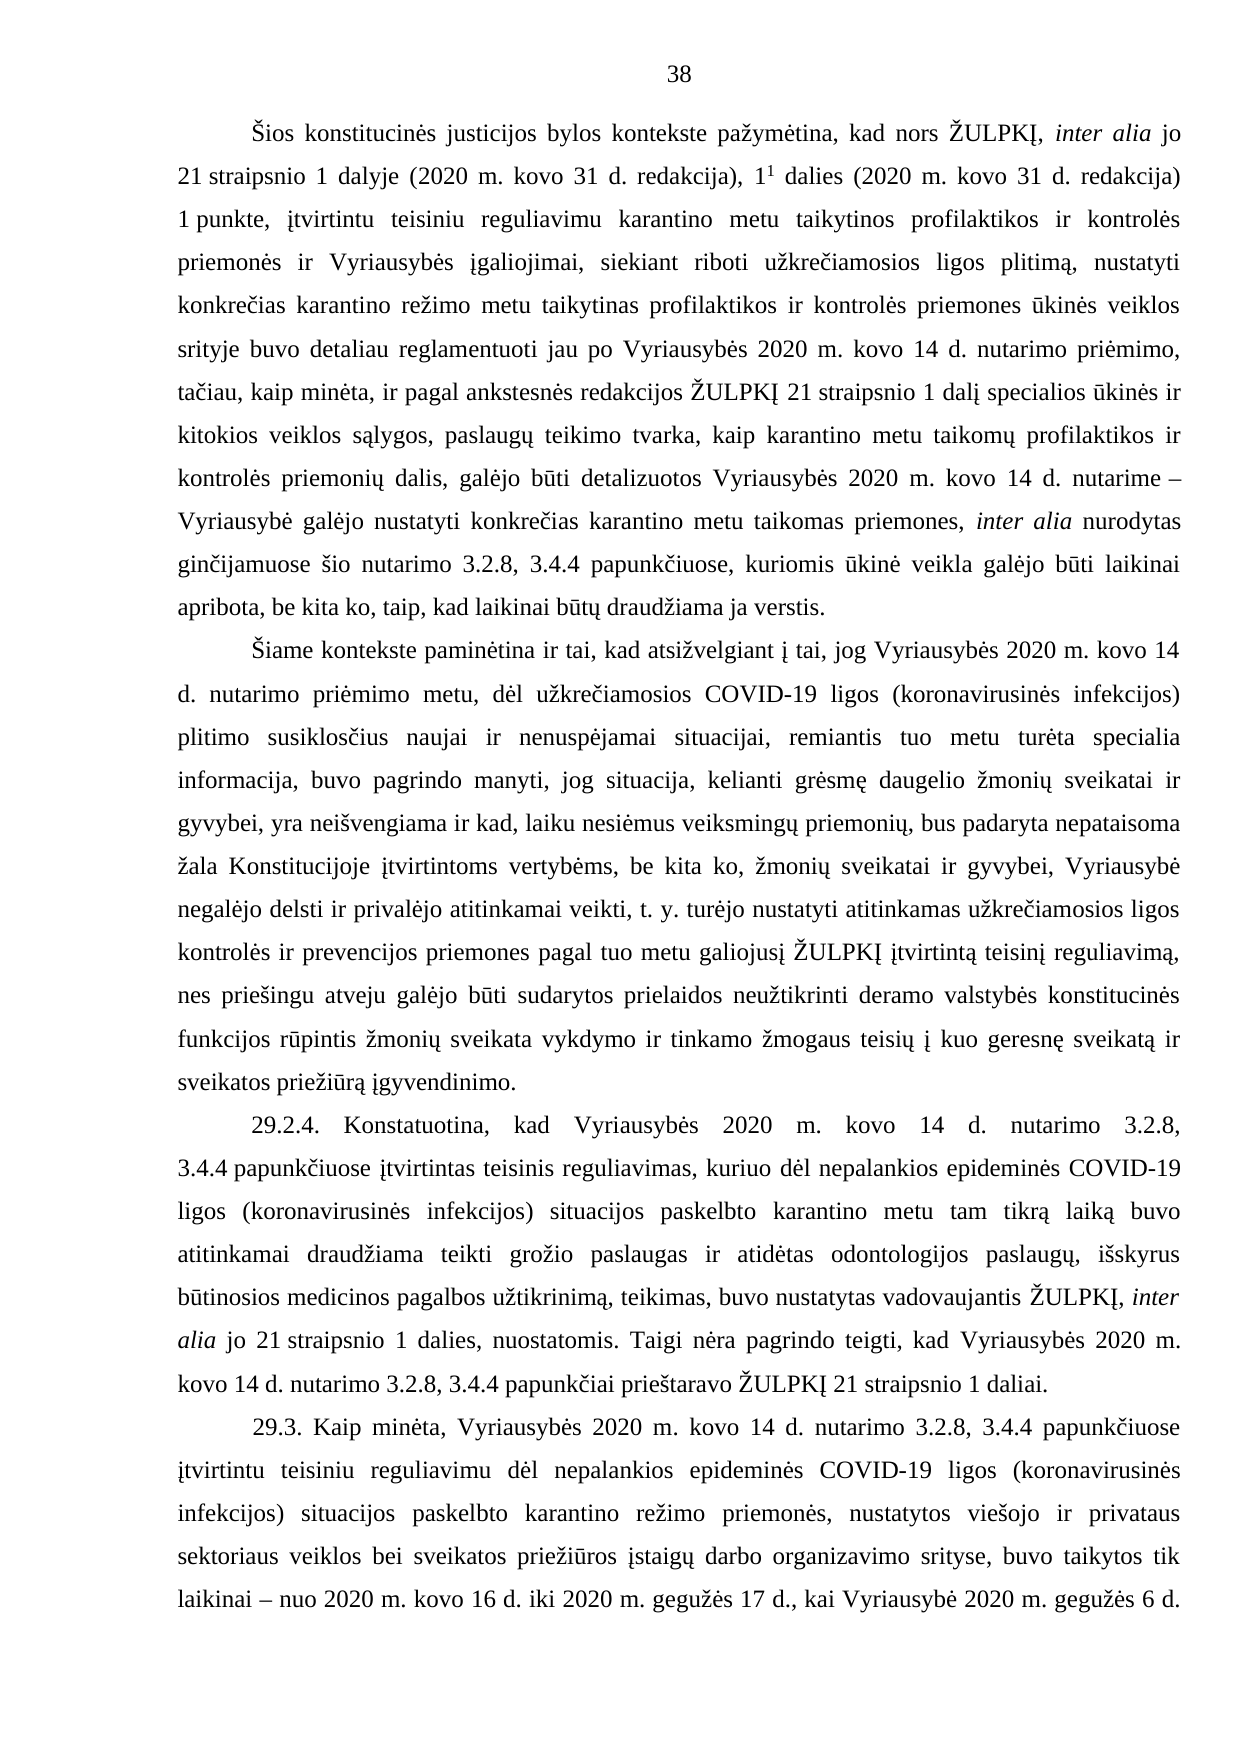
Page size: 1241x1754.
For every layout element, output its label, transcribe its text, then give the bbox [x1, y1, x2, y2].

text 29.3. Kaip minėta, Vyriausybės 2020 m. kovo 14 d. nutarimo 3.2.8, 3.4.4 papunkčiuose įtvirtintu teisiniu reguliavimu dėl nepalankios epideminės COVID-19 ligos (koronavirusinės infekcijos) situacijos paskelbto karantino režimo priemonės, nustatytos viešojo ir privataus sektoriaus veiklos bei sveikatos priežiūros įstaigų darbo organizavimo srityse, buvo taikytos tik laikinai – nuo 2020 m. kovo 16 d. iki 2020 m. gegužės 17 d., kai Vyriausybė 2020 m. gegužės 6 d. [177, 1412, 1181, 1613]
text Šios konstitucinės justicijos bylos kontekste pažymėtina, kad nors ŽULPKĮ, inter alia jo 21 straipsnio 1 dalyje (2020 m. kovo 31 d. redakcija), 11 dalies (2020 m. kovo 31 d. redakcija) 1 punkte, įtvirtintu teisiniu reguliavimu karantino metu taikytinos profilaktikos ir kontrolės priemonės ir Vyriausybės įgaliojimai, siekiant riboti užkrečiamosios ligos plitimą, nustatyti konkrečias karantino režimo metu taikytinas profilaktikos ir kontrolės priemones ūkinės veiklos srityje buvo detaliau reglamentuoti jau po Vyriausybės 2020 m. kovo 14 d. nutarimo priėmimo, tačiau, kaip minėta, ir pagal ankstesnės redakcijos ŽULPKĮ 21 straipsnio 1 dalį specialios ūkinės ir kitokios veiklos sąlygos, paslaugų teikimo tvarka, kaip karantino metu taikomų profilaktikos ir kontrolės priemonių dalis, galėjo būti detalizuotos Vyriausybės 2020 m. kovo 14 d. nutarime – Vyriausybė galėjo nustatyti konkrečias karantino metu taikomas priemones, inter alia nurodytas ginčijamuose šio nutarimo 3.2.8, 3.4.4 papunkčiuose, kuriomis ūkinė veikla galėjo būti laikinai apribota, be kita ko, taip, kad laikinai būtų draudžiama ja verstis. [177, 118, 1181, 621]
text 29.2.4. Konstatuotina, kad Vyriausybės 2020 m. kovo 14 d. nutarimo 3.2.8, 3.4.4 papunkčiuose įtvirtintas teisinis reguliavimas, kuriuo dėl nepalankios epideminės COVID-19 ligos (koronavirusinės infekcijos) situacijos paskelbto karantino metu tam tikrą laiką buvo atitinkamai draudžiama teikti grožio paslaugas ir atidėtas odontologijos paslaugų, išskyrus būtinosios medicinos pagalbos užtikrinimą, teikimas, buvo nustatytas vadovaujantis ŽULPKĮ, inter alia jo 21 straipsnio 1 dalies, nuostatomis. Taigi nėra pagrindo teigti, kad Vyriausybės 2020 m. kovo 14 d. nutarimo 3.2.8, 3.4.4 papunkčiai prieštaravo ŽULPKĮ 21 straipsnio 1 daliai. [177, 1110, 1181, 1397]
text Šiame kontekste paminėtina ir tai, kad atsižvelgiant į tai, jog Vyriausybės 2020 m. kovo 14 d. nutarimo priėmimo metu, dėl užkrečiamosios COVID-19 ligos (koronavirusinės infekcijos) plitimo susiklosčius naujai ir nenuspėjamai situacijai, remiantis tuo metu turėta specialia informacija, buvo pagrindo manyti, jog situacija, kelianti grėsmę daugelio žmonių sveikatai ir gyvybei, yra neišvengiama ir kad, laiku nesiėmus veiksmingų priemonių, bus padaryta nepataisoma žala Konstitucijoje įtvirtintoms vertybėms, be kita ko, žmonių sveikatai ir gyvybei, Vyriausybė negalėjo delsti ir privalėjo atitinkamai veikti, t. y. turėjo nustatyti atitinkamas užkrečiamosios ligos kontrolės ir prevencijos priemones pagal tuo metu galiojusį ŽULPKĮ įtvirtintą teisinį reguliavimą, nes priešingu atveju galėjo būti sudarytos prielaidos neužtikrinti deramo valstybės konstitucinės funkcijos rūpintis žmonių sveikata vykdymo ir tinkamo žmogaus teisių į kuo geresnę sveikatą ir sveikatos priežiūrą įgyvendinimo. [177, 636, 1181, 1096]
